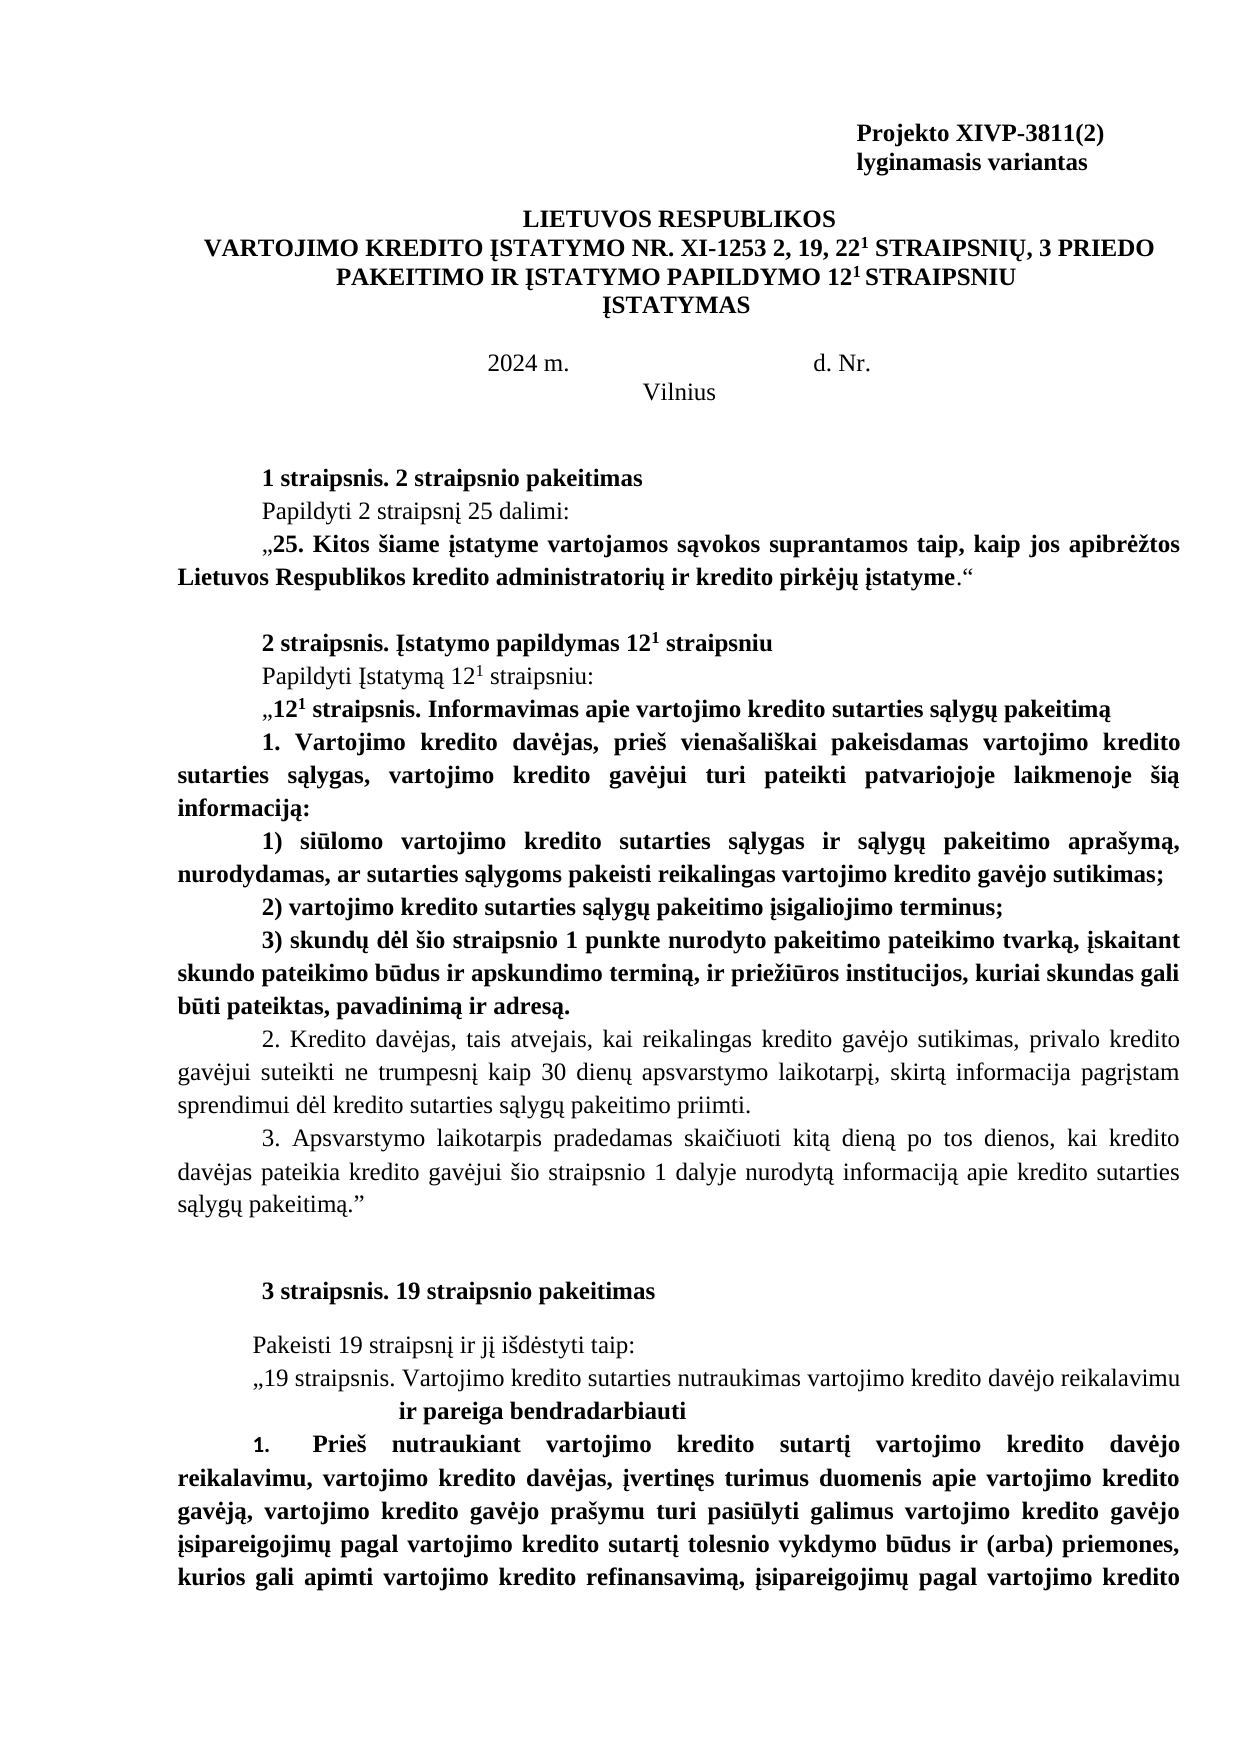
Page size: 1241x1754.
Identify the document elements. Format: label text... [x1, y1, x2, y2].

text Papildyti Įstatymą 121 straipsniu: [177, 661, 1181, 690]
text lyginamasis variantas [856, 147, 1181, 176]
text LIETUVOS RESPUBLIKOS [177, 204, 1181, 233]
text Pakeisti 19 straipsnį ir jį išdėstyti taip: [177, 1330, 1181, 1359]
text VARTOJIMO KREDITO ĮSTATYMO NR. XI-1253 2, 19, 221 STRAIPSNIŲ, 3 PRIEDO PAKEITIMO IR ĮSTATYMO PAPILDYMO 121 STRAIPSNIU [177, 233, 1181, 291]
text 3 straipsnis. 19 straipsnio pakeitimas [177, 1276, 1181, 1305]
text 2 straipsnis. Įstatymo papildymas 121 straipsniu [177, 628, 1181, 657]
text 1 straipsnis. 2 straipsnio pakeitimas [177, 463, 1181, 492]
text ĮSTATYMAS [177, 291, 1181, 319]
text Papildyti 2 straipsnį 25 dalimi: [177, 496, 1181, 525]
text 1) siūlomo vartojimo kredito sutarties sąlygas ir sąlygų pakeitimo aprašymą, nurodydamas, ar sutarties sąlygoms pakeisti reikalingas vartojimo kredito gavėjo sutikimas; [177, 826, 1181, 888]
text 2024 m. d. Nr. [177, 348, 1181, 377]
text Projekto XIVP-3811(2) [856, 118, 1181, 147]
list Prieš nutraukiant vartojimo kredito sutartį vartojimo kredito davėjo reikalavimu, vartojimo kredito davėjas, įvertinęs turimus duomenis apie vartojimo kredito gavėją, vartojimo kredito gavėjo prašymu turi pasiūlyti galimus vartojimo kredito gavėjo įsipareigojimų pagal vartojimo kredito sutartį tolesnio vykdymo būdus ir (arba) priemones, kurios gali apimti vartojimo kredito refinansavimą, įsipareigojimų pagal vartojimo kredito [177, 1429, 1181, 1591]
text 2. Kredito davėjas, tais atvejais, kai reikalingas kredito gavėjo sutikimas, privalo kredito gavėjui suteikti ne trumpesnį kaip 30 dienų apsvarstymo laikotarpį, skirtą informacija pagrįstam sprendimui dėl kredito sutarties sąlygų pakeitimo priimti. [177, 1024, 1181, 1119]
text 1. Vartojimo kredito davėjas, prieš vienašališkai pakeisdamas vartojimo kredito sutarties sąlygas, vartojimo kredito gavėjui turi pateikti patvariojoje laikmenoje šią informaciją: [177, 727, 1181, 822]
text „121 straipsnis. Informavimas apie vartojimo kredito sutarties sąlygų pakeitimą [177, 694, 1181, 723]
text 3. Apsvarstymo laikotarpis pradedamas skaičiuoti kitą dieną po tos dienos, kai kredito davėjas pateikia kredito gavėjui šio straipsnio 1 dalyje nurodytą informaciją apie kredito sutarties sąlygų pakeitimą.” [177, 1123, 1181, 1218]
text „19 straipsnis. Vartojimo kredito sutarties nutraukimas vartojimo kredito davėjo reikalavimu ir pareiga bendradarbiauti [252, 1363, 1181, 1425]
text 2) vartojimo kredito sutarties sąlygų pakeitimo įsigaliojimo terminus; [177, 892, 1181, 921]
text „25. Kitos šiame įstatyme vartojamos sąvokos suprantamos taip, kaip jos apibrėžtos Lietuvos Respublikos kredito administratorių ir kredito pirkėjų įstatyme.“ [177, 529, 1181, 591]
text Vilnius [177, 377, 1181, 406]
text 3) skundų dėl šio straipsnio 1 punkte nurodyto pakeitimo pateikimo tvarką, įskaitant skundo pateikimo būdus ir apskundimo terminą, ir priežiūros institucijos, kuriai skundas gali būti pateiktas, pavadinimą ir adresą. [177, 925, 1181, 1020]
